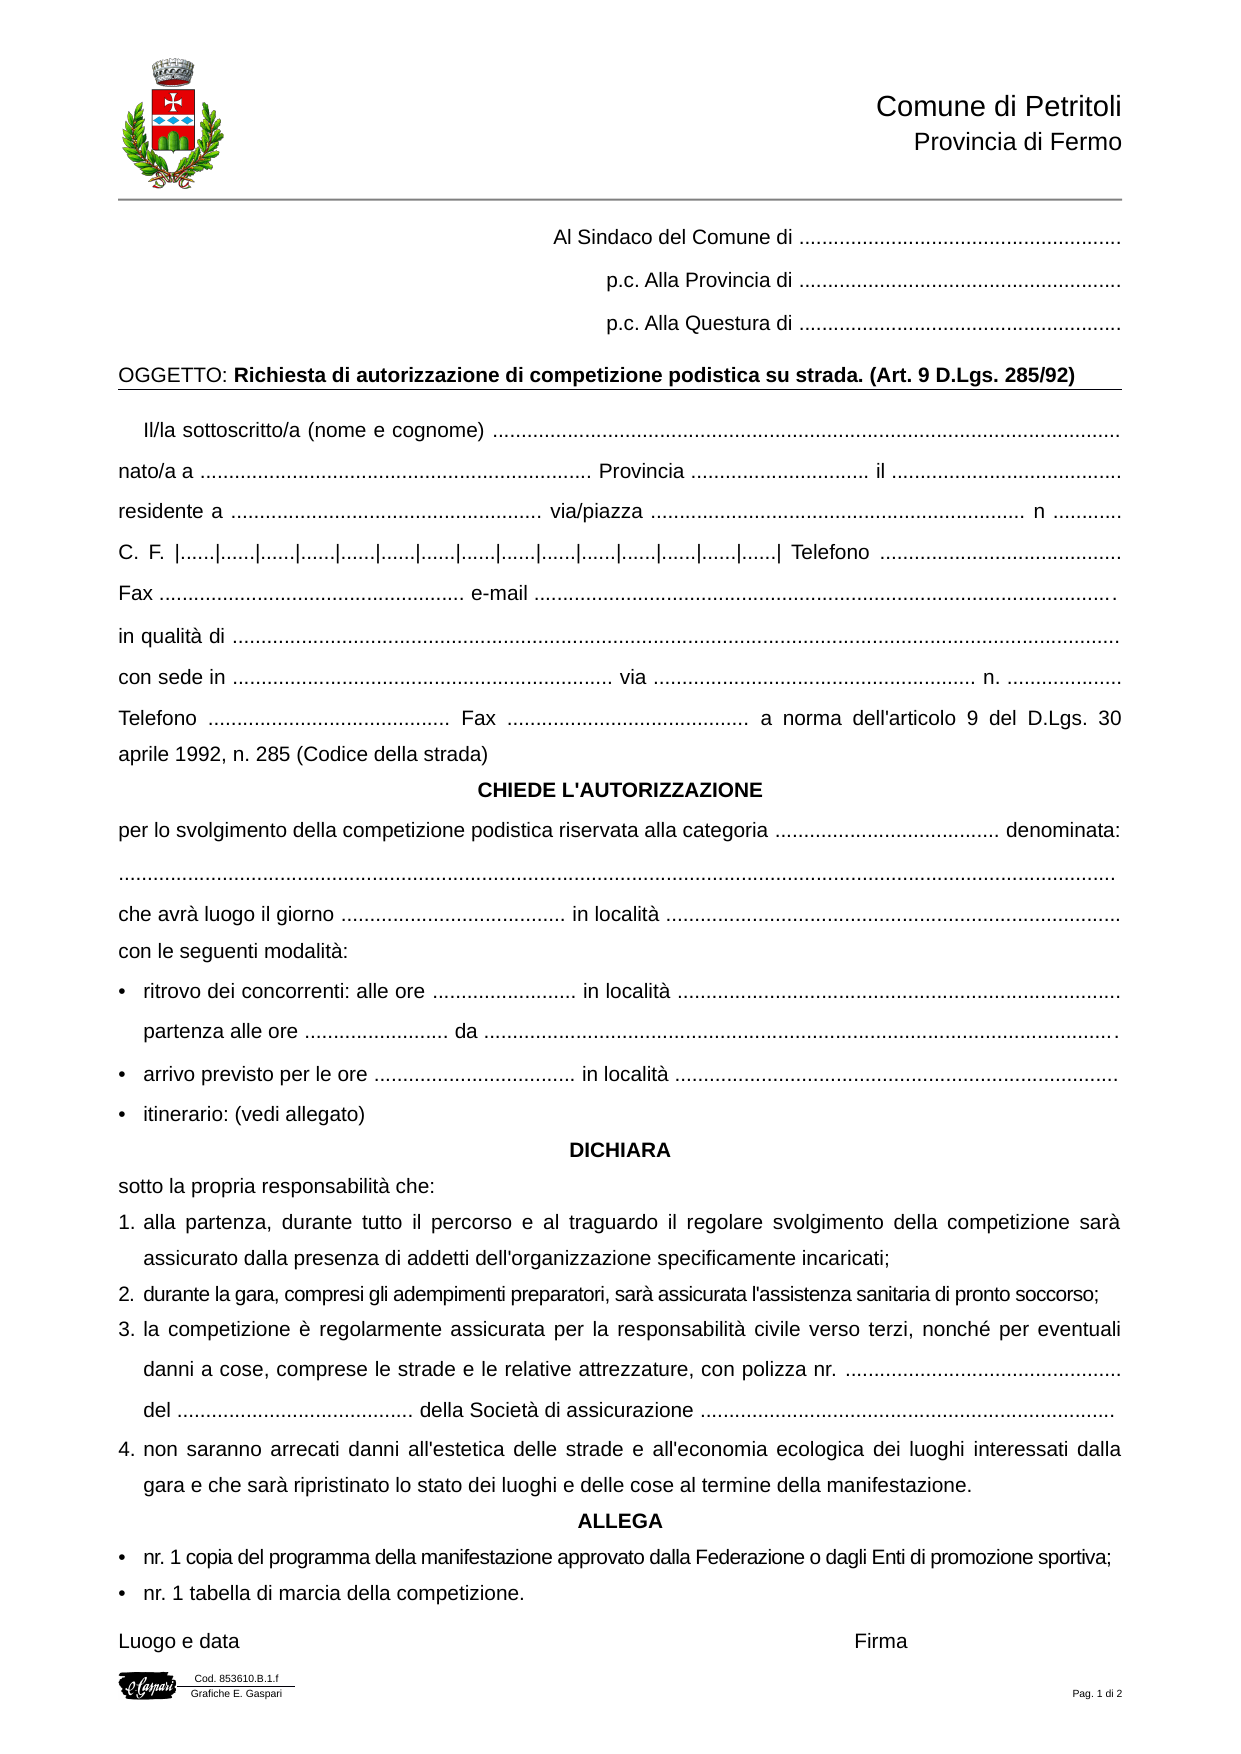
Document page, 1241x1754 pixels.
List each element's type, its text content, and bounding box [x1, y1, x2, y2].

text Comune di Petritoli [224, 89, 1122, 122]
text • nr. 1 tabella di marcia della competizione. [118, 1581, 1122, 1605]
text in qualità di .......................................................................................................................................................... con sede in .................................................................. via ........................................................ n. .................... Telefono .......................................... Fax .......................................... a norma dell'articolo 9 del D.Lgs. 30 aprile 1992, n. 285 (Codice della strada) [118, 620, 1122, 766]
text CHIEDE L'AUTORIZZAZIONE [118, 778, 1122, 802]
text DICHIARA [118, 1138, 1122, 1162]
text p.c. Alla Provincia di ........................................................ [546, 264, 1122, 293]
text Al Sindaco del Comune di ........................................................ [546, 221, 1122, 250]
text sotto la propria responsabilità che: [118, 1173, 1122, 1197]
text • arrivo previsto per le ore ................................... in località ............................................................................. [118, 1058, 1122, 1087]
text Il/la sottoscritto/a (nome e cognome) ............................................................................................................. nato/a a .................................................................... Provincia ............................... il ........................................ residente a ...................................................... via/piazza ................................................................. n ............ C. F. |......|......|......|......|......|......|......|......|......|......|......|......|......|......|......| Telefono .......................................... Fax ..................................................... e-mail ..................................................................................................... [118, 414, 1122, 606]
text OGGETTO: Richiesta di autorizzazione di competizione podistica su strada. (Art. 9 D.Lgs. 285/92) [118, 363, 1122, 389]
text per lo svolgimento della competizione podistica riservata alla categoria ....................................... denominata: [118, 814, 1122, 843]
text ALLEGA [118, 1509, 1122, 1533]
text • ritrovo dei concorrenti: alle ore ......................... in località ............................................................................. partenza alle ore ......................... da .............................................................................................................. [118, 975, 1122, 1044]
text 2. durante la gara, compresi gli adempimenti preparatori, sarà assicurata l'assistenza sanitaria di pronto soccorso; [118, 1281, 1122, 1305]
text Luogo e data Firma [118, 1629, 1122, 1653]
picture [122, 58, 224, 189]
text Provincia di Fermo [224, 127, 1122, 156]
text 1. alla partenza, durante tutto il percorso e al traguardo il regolare svolgimento della competizione sarà assicurato dalla presenza di addetti dell'organizzazione specificamente incaricati; [118, 1209, 1122, 1269]
text • nr. 1 copia del programma della manifestazione approvato dalla Federazione o dagli Enti di promozione sportiva; [118, 1545, 1122, 1569]
text 4. non saranno arrecati danni all'estetica delle strade e all'economia ecologica dei luoghi interessati dalla gara e che sarà ripristinato lo stato dei luoghi e delle cose al termine della manifestazione. [118, 1437, 1122, 1497]
text p.c. Alla Questura di ........................................................ [546, 307, 1122, 336]
picture [118, 1671, 177, 1700]
text ............................................................................................................................................................................. che avrà luogo il giorno ....................................... in località ............................................................................... con le seguenti modalità: [118, 857, 1122, 963]
text 3. la competizione è regolarmente assicurata per la responsabilità civile verso terzi, nonché per eventuali danni a cose, comprese le strade e le relative attrezzature, con polizza nr. ................................................ del ......................................... della Società di assicurazione ........................................................................ [118, 1317, 1122, 1423]
text • itinerario: (vedi allegato) [118, 1102, 1122, 1126]
